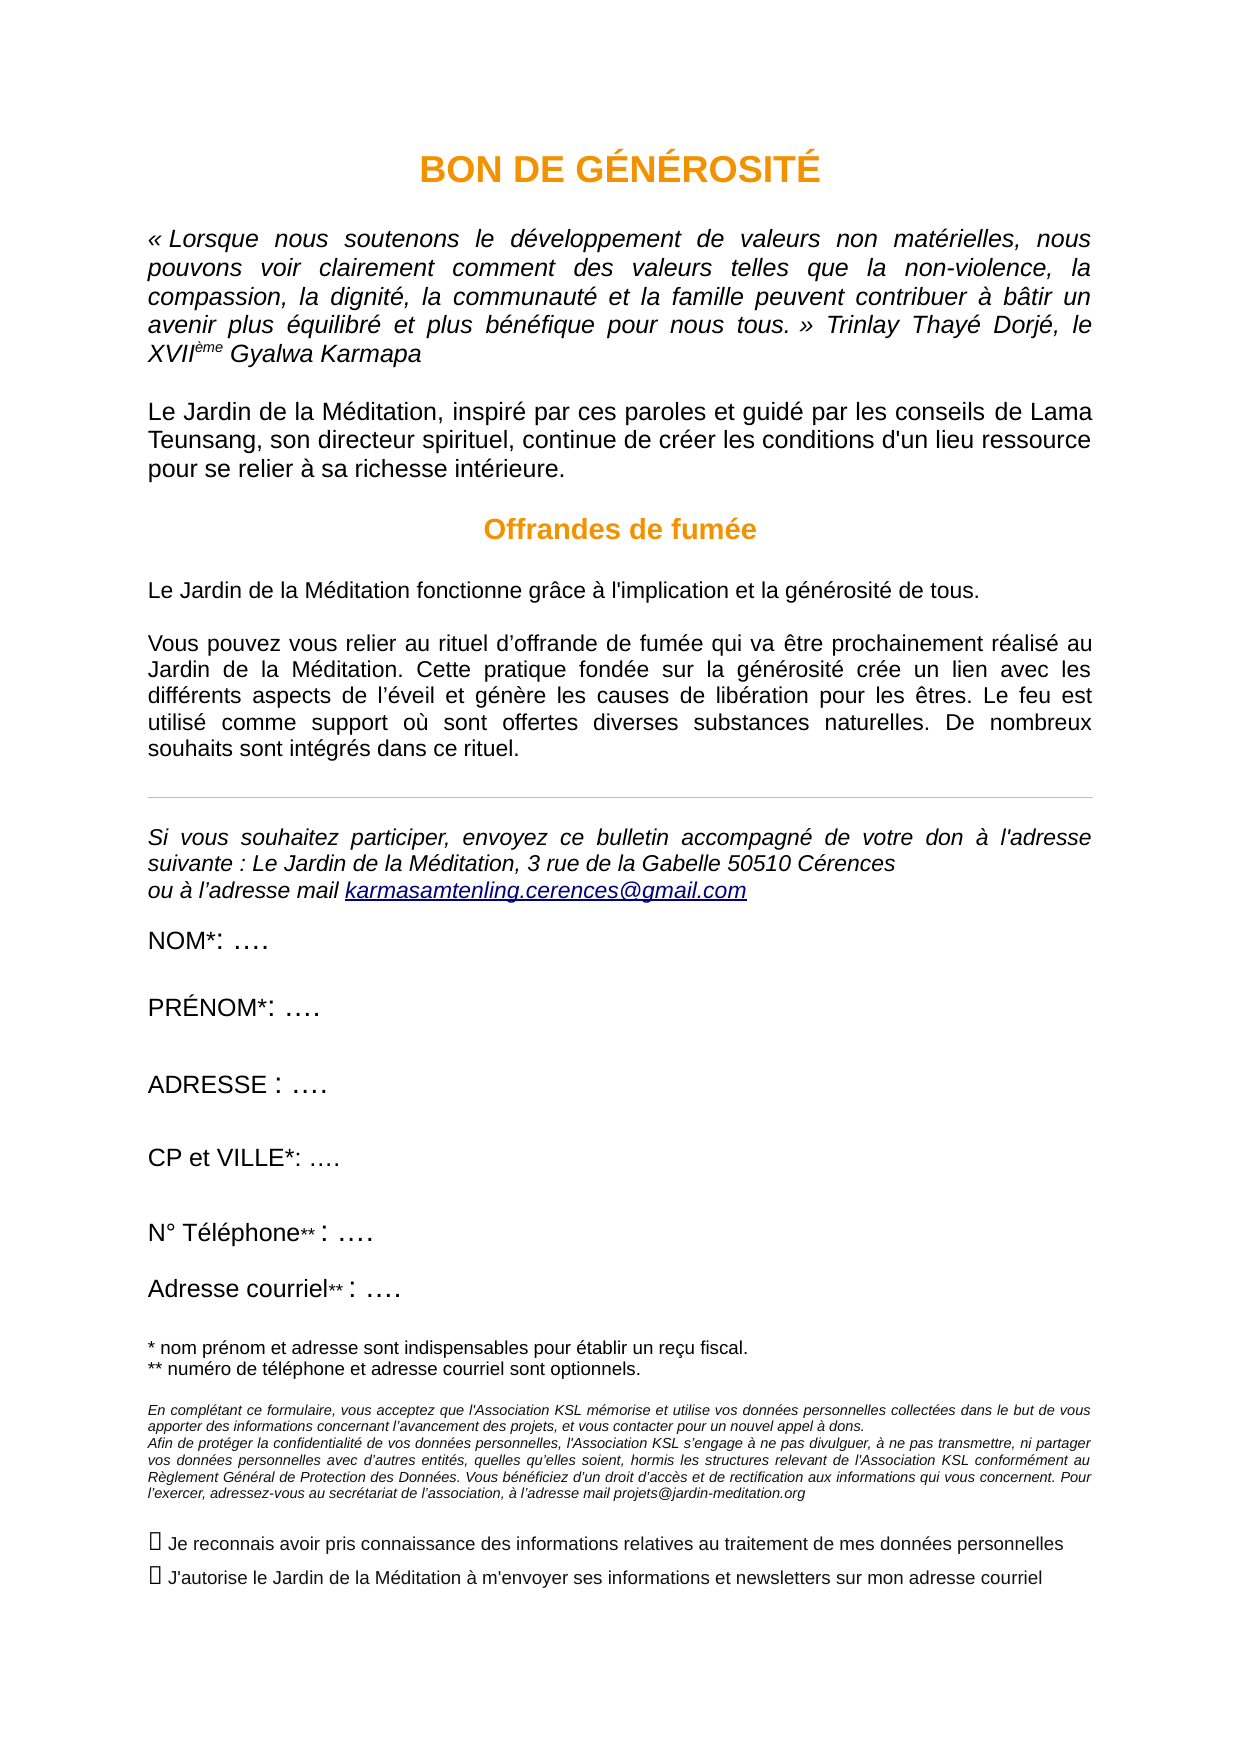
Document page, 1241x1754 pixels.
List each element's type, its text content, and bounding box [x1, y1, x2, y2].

text ADRESSE : …. [148, 1066, 1093, 1099]
text Afin de protéger la confidentialité de vos données personnelles, l'Association KSL s’engage à ne pas divulguer, à ne pas transmettre, ni partager vos données personnelles avec d’autres entités, quelles qu’elles soient, hormis les structures relevant de l'Association KSL conformément au Règlement Général de Protection des Données. Vous bénéficiez d’un droit d’accès et de rectification aux informations qui vous concernent. Pour l’exercer, adressez-vous au secrétariat de l’association, à l’adresse mail projets@jardin-meditation.org [148, 1435, 1093, 1502]
text  Je reconnais avoir pris connaissance des informations relatives au traitement de mes données personnelles [148, 1523, 1093, 1558]
text En complétant ce formulaire, vous acceptez que l'Association KSL mémorise et utilise vos données personnelles collectées dans le but de vous apporter des informations concernant l’avancement des projets, et vous contacter pour un nouvel appel à dons. [148, 1401, 1093, 1435]
text « Lorsque nous soutenons le développement de valeurs non matérielles, nous pouvons voir clairement comment des valeurs telles que la non-violence, la compassion, la dignité, la communauté et la famille peuvent contribuer à bâtir un avenir plus équilibré et plus bénéfique pour nous tous. » Trinlay Thayé Dorjé, le XVIIème Gyalwa Karmapa [148, 224, 1093, 368]
text Le Jardin de la Méditation, inspiré par ces paroles et guidé par les conseils de Lama Teunsang, son directeur spirituel, continue de créer les conditions d'un lieu ressource pour se relier à sa richesse intérieure. [148, 397, 1093, 483]
text N° Téléphone** : …. [148, 1214, 1093, 1248]
text NOM*: …. [148, 922, 1093, 956]
text ou à l’adresse mail karmasamtenling.cerences@gmail.com [148, 877, 1093, 903]
text Le Jardin de la Méditation fonctionne grâce à l'implication et la générosité de tous. [148, 577, 1093, 603]
text ** numéro de téléphone et adresse courriel sont optionnels. [148, 1358, 1093, 1380]
text BON DE GÉNÉROSITÉ [148, 148, 1093, 191]
text  J'autorise le Jardin de la Méditation à m'envoyer ses informations et newsletters sur mon adresse courriel [148, 1558, 1093, 1592]
text CP et VILLE*: …. [148, 1143, 1093, 1171]
text Vous pouvez vous relier au rituel d’offrande de fumée qui va être prochainement réalisé au Jardin de la Méditation. Cette pratique fondée sur la générosité crée un lien avec les différents aspects de l’éveil et génère les causes de libération pour les êtres. Le feu est utilisé comme support où sont offertes diverses substances naturelles. De nombreux souhaits sont intégrés dans ce rituel. [148, 630, 1093, 761]
text Si vous souhaitez participer, envoyez ce bulletin accompagné de votre don à l'adresse suivante : Le Jardin de la Méditation, 3 rue de la Gabelle 50510 Cérences [148, 824, 1093, 877]
text PRÉNOM*: …. [148, 989, 1093, 1023]
text * nom prénom et adresse sont indispensables pour établir un reçu fiscal. [148, 1337, 1093, 1358]
text Adresse courriel** : …. [148, 1269, 1093, 1303]
text Offrandes de fumée [148, 512, 1093, 545]
